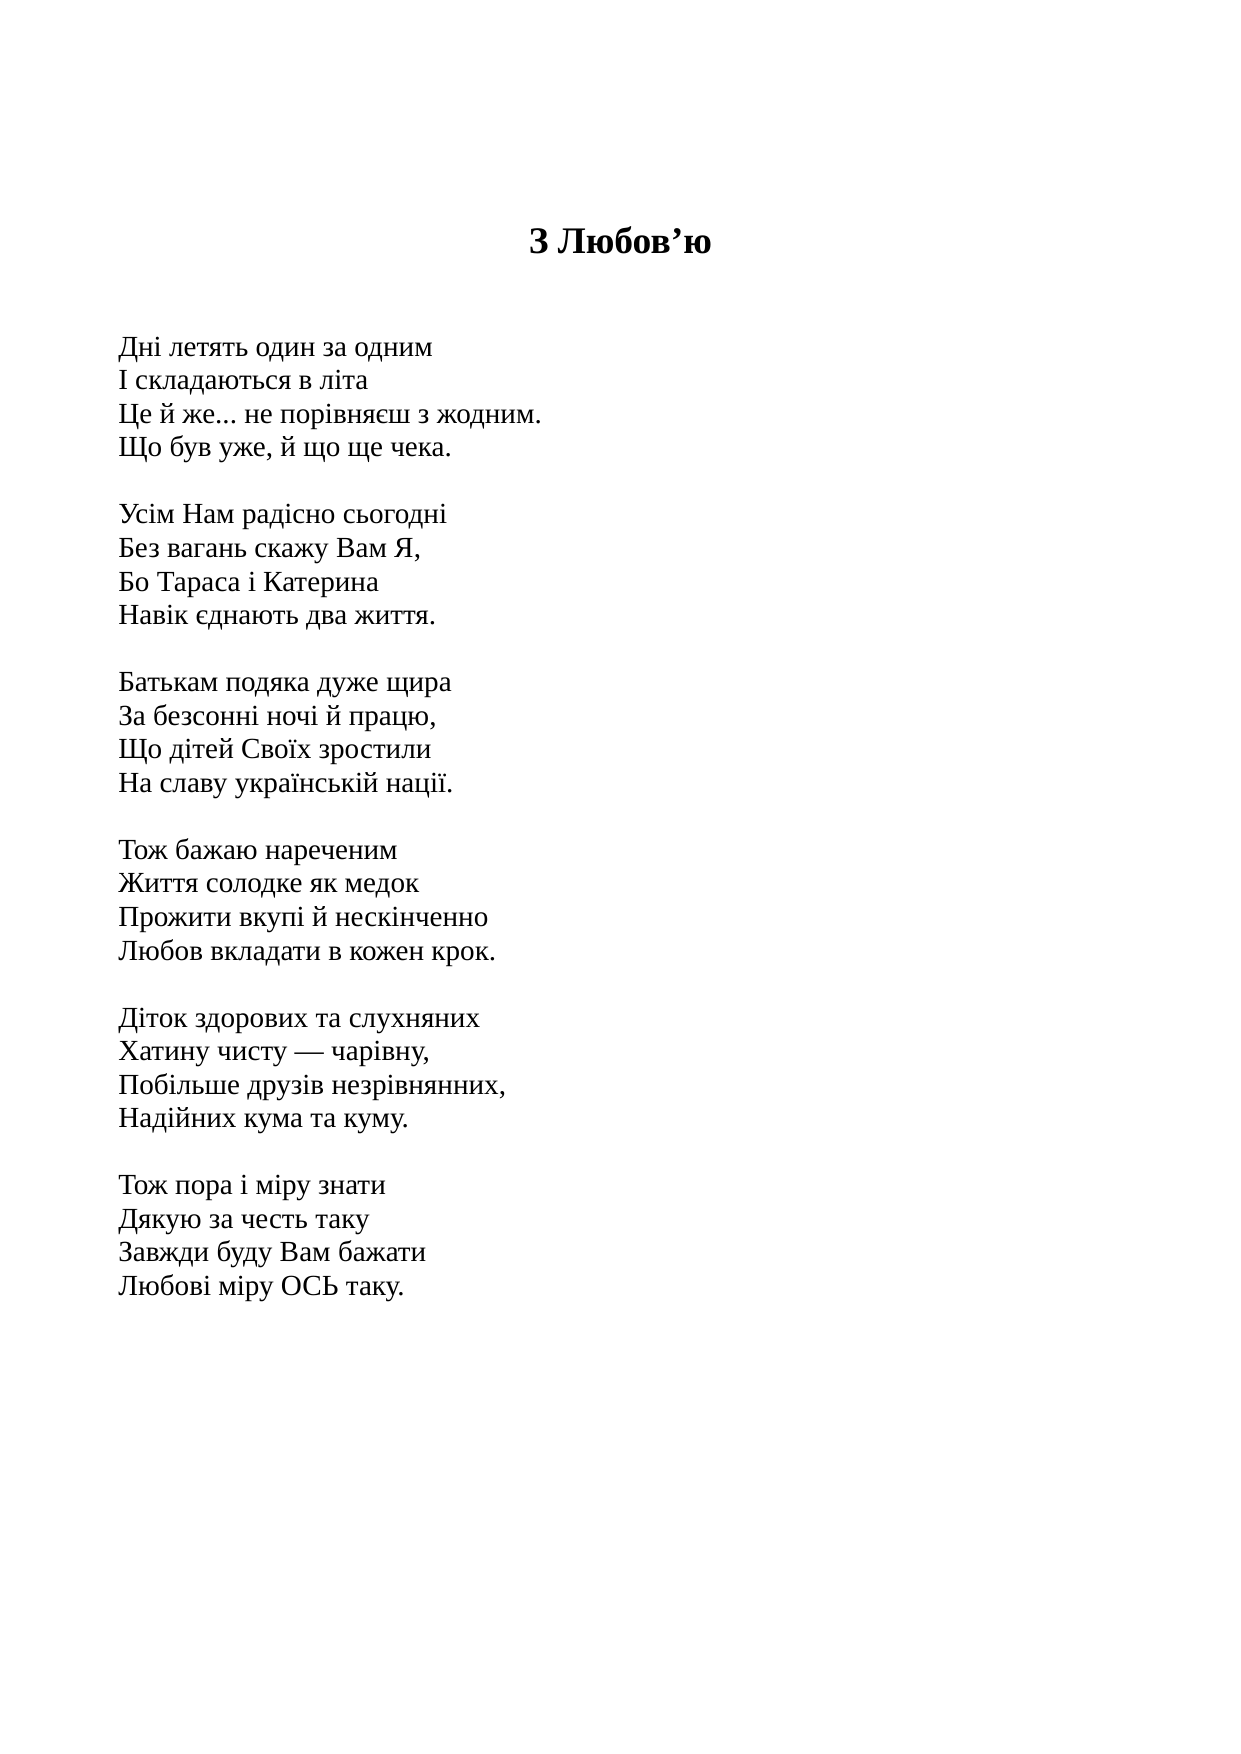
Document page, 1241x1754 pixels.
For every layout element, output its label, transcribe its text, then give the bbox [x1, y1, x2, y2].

text Надійних кума та куму. [118, 1100, 1122, 1134]
text Життя солодке як медок [118, 866, 1122, 899]
text Бо Тараса і Катерина [118, 564, 1122, 597]
text Дякую за честь таку [118, 1201, 1122, 1234]
text Дні летять один за одним [118, 329, 1122, 362]
text Тож бажаю нареченим [118, 832, 1122, 866]
text Усім Нам радісно сьогодні [118, 497, 1122, 530]
text Що дітей Своїх зростили [118, 731, 1122, 765]
text Це й же... не порівняєш з жодним. [118, 396, 1122, 429]
text І складаються в літа [118, 362, 1122, 396]
text З Любов’ю [118, 219, 1122, 262]
text Діток здорових та слухняних [118, 1000, 1122, 1033]
text Завжди буду Вам бажати [118, 1234, 1122, 1268]
text Любові міру ОСЬ таку. [118, 1268, 1122, 1302]
text Тож пора і міру знати [118, 1167, 1122, 1201]
text На славу українській нації. [118, 765, 1122, 798]
text Прожити вкупі й нескінченно [118, 899, 1122, 933]
text Що був уже, й що ще чека. [118, 429, 1122, 463]
text Любов вкладати в кожен крок. [118, 933, 1122, 966]
text За безсонні ночі й працю, [118, 698, 1122, 731]
text Без вагань скажу Вам Я, [118, 530, 1122, 564]
text Побільше друзів незрівнянних, [118, 1067, 1122, 1100]
text Навік єднають два життя. [118, 597, 1122, 631]
text Хатину чисту — чарівну, [118, 1033, 1122, 1067]
text Батькам подяка дуже щира [118, 664, 1122, 698]
